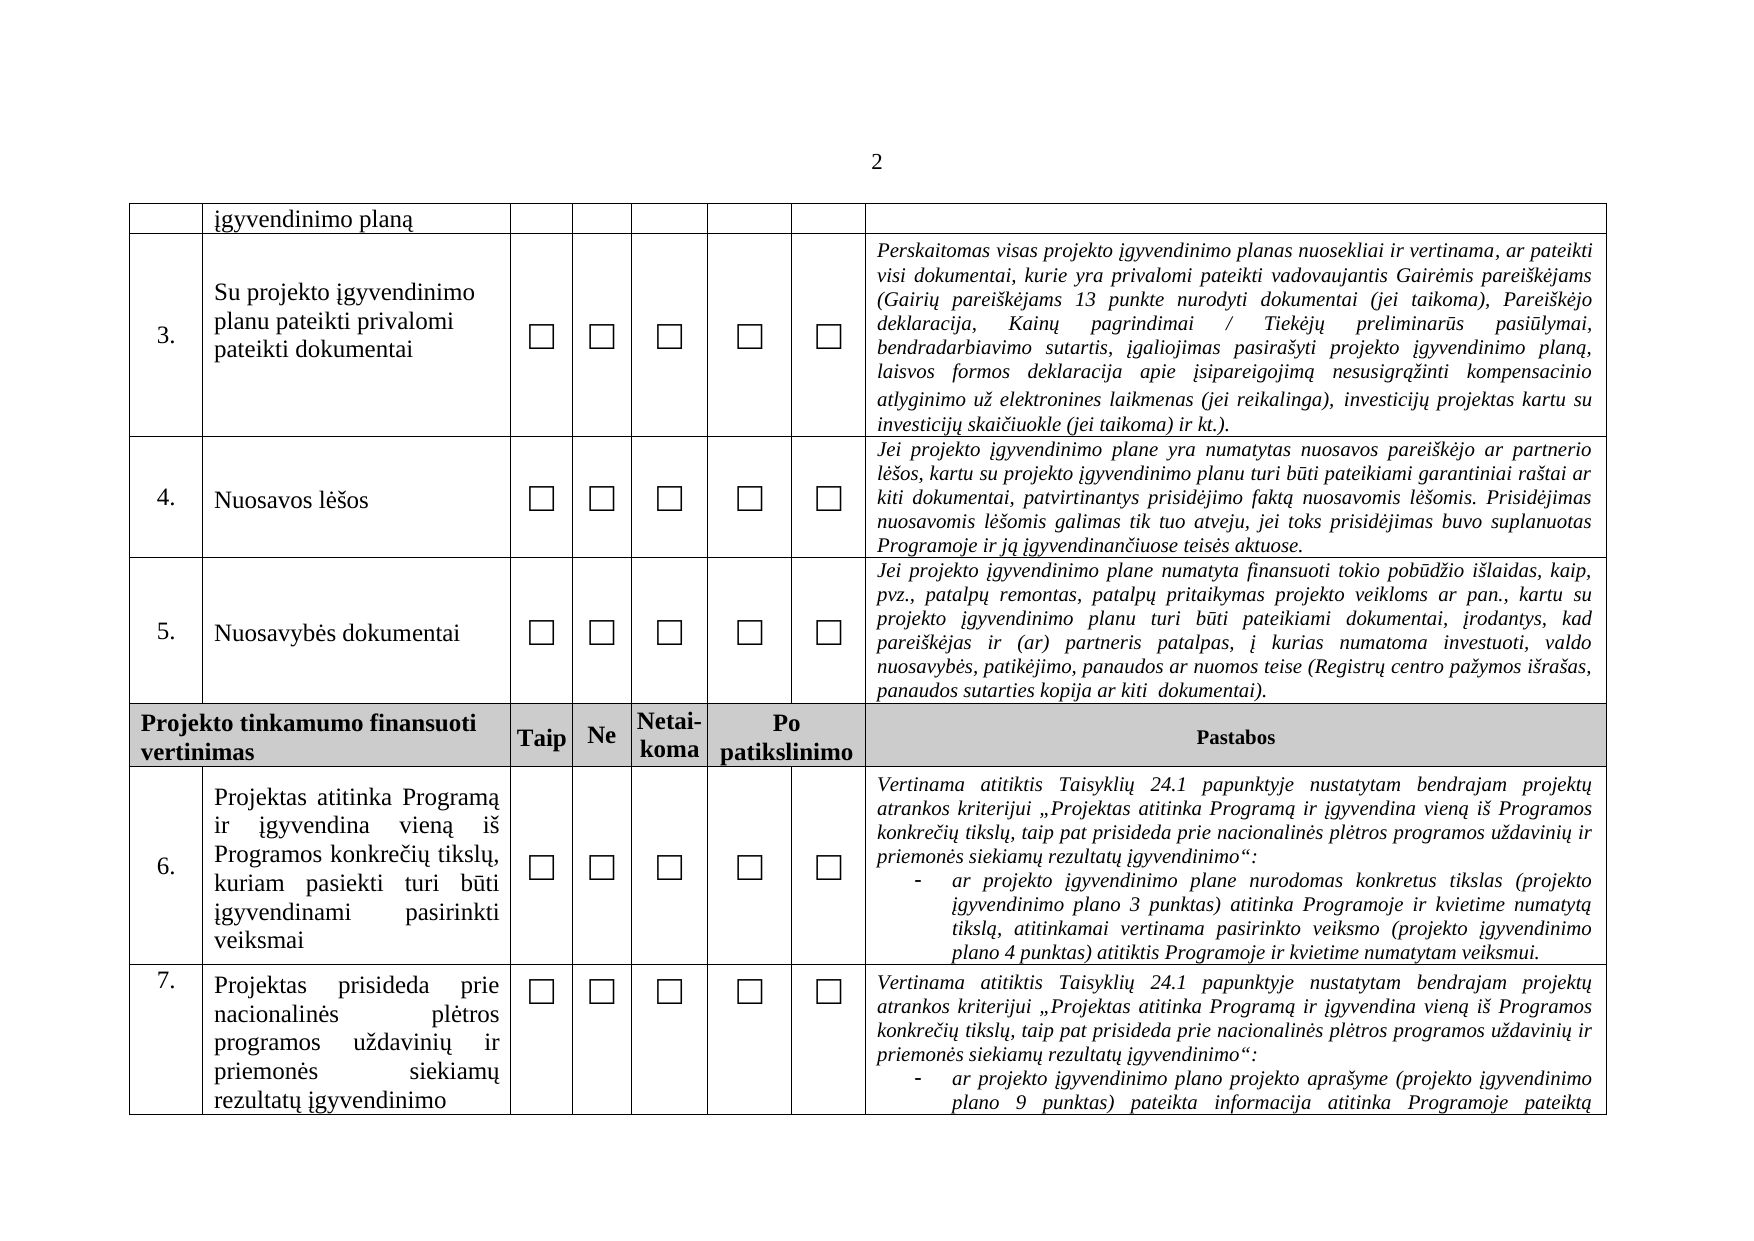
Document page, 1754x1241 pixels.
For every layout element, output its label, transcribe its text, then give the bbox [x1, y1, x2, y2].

table_cell [632, 204, 707, 233]
table_cell Nuosavybės dokumentai [203, 558, 510, 702]
table_cell [866, 204, 1606, 233]
table_cell □ [708, 234, 791, 436]
table_cell □ [632, 558, 707, 702]
table_cell □ [511, 437, 572, 557]
table_cell Jei projekto įgyvendinimo plane numatyta finansuoti tokio pobūdžio išlaidas, kaip, pvz., patalpų remontas, patalpų pritaikymas projekto veikloms ar pan., kartu su projekto įgyvendinimo planu turi būti pateikiami dokumentai, įrodantys, kad pareiškėjas ir (ar) partneris patalpas, į kurias numatoma investuoti, valdo nuosavybės, patikėjimo, panaudos ar nuomos teise (Registrų centro pažymos išrašas, panaudos sutarties kopija ar kiti dokumentai). [866, 558, 1606, 702]
table_cell Projektas prisideda prie nacionalinės plėtros programos uždavinių ir priemonės siekiamų rezultatų įgyvendinimo [203, 965, 510, 1114]
table_cell □ [792, 965, 865, 1114]
table_cell □ [573, 234, 631, 436]
table_cell Perskaitomas visas projekto įgyvendinimo planas nuosekliai ir vertinama, ar pateikti visi dokumentai, kurie yra privalomi pateikti vadovaujantis Gairėmis pareiškėjams (Gairių pareiškėjams 13 punkte nurodyti dokumentai (jei taikoma), Pareiškėjo deklaracija, Kainų pagrindimai / Tiekėjų preliminarūs pasiūlymai, bendradarbiavimo sutartis, įgaliojimas pasirašyti projekto įgyvendinimo planą, laisvos formos deklaracija apie įsipareigojimą nesusigrąžinti kompensacinio atlyginimo už elektronines laikmenas (jei reikalinga), investicijų projektas kartu su investicijų skaičiuokle (jei taikoma) ir kt.). [866, 234, 1606, 436]
table_cell □ [573, 558, 631, 702]
table_cell □ [632, 965, 707, 1114]
table_cell □ [708, 767, 791, 964]
table_cell □ [511, 767, 572, 964]
table_cell □ [792, 767, 865, 964]
table_cell □ [511, 234, 572, 436]
table_cell Pastabos [866, 704, 1606, 766]
table_cell įgyvendinimo planą [203, 204, 510, 233]
table_cell □ [573, 437, 631, 557]
table_cell 5. [130, 558, 202, 702]
table_cell 3. [130, 234, 202, 436]
table_cell Projektas atitinka Programą ir įgyvendina vieną iš Programos konkrečių tikslų, kuriam pasiekti turi būti įgyvendinami pasirinkti veiksmai [203, 767, 510, 964]
table_cell Netai-koma [632, 704, 707, 766]
table_cell □ [708, 558, 791, 702]
table_cell □ [573, 767, 631, 964]
table_cell Ne [573, 704, 631, 766]
table_cell [511, 204, 572, 233]
table_cell Su projekto įgyvendinimo planu pateikti privalomi pateikti dokumentai [203, 234, 510, 436]
table_cell [573, 204, 631, 233]
table_cell □ [792, 234, 865, 436]
table_cell [130, 204, 202, 233]
table_cell Nuosavos lėšos [203, 437, 510, 557]
table_cell □ [632, 767, 707, 964]
table_cell □ [792, 437, 865, 557]
table_cell □ [511, 558, 572, 702]
table_cell □ [632, 234, 707, 436]
table_cell □ [511, 965, 572, 1114]
table_cell □ [708, 965, 791, 1114]
table_cell 6. [130, 767, 202, 964]
table_cell Vertinama atitiktis Taisyklių 24.1 papunktyje nustatytam bendrajam projektų atrankos kriterijui „Projektas atitinka Programą ir įgyvendina vieną iš Programos konkrečių tikslų, taip pat prisideda prie nacionalinės plėtros programos uždavinių ir priemonės siekiamų rezultatų įgyvendinimo“:  ar projekto įgyvendinimo plane nurodomas konkretus tikslas (projekto įgyvendinimo plano 3 punktas) atitinka Programoje ir kvietime numatytą tikslą, atitinkamai vertinama pasirinkto veiksmo (projekto įgyvendinimo plano 4 punktas) atitiktis Programoje ir kvietime numatytam veiksmui. [866, 767, 1606, 964]
table_cell 4. [130, 437, 202, 557]
table_cell Projekto tinkamumo finansuoti vertinimas [130, 704, 510, 766]
table_cell □ [573, 965, 631, 1114]
table_cell □ [792, 558, 865, 702]
table_cell Jei projekto įgyvendinimo plane yra numatytas nuosavos pareiškėjo ar partnerio lėšos, kartu su projekto įgyvendinimo planu turi būti pateikiami garantiniai raštai ar kiti dokumentai, patvirtinantys prisidėjimo faktą nuosavomis lėšomis. Prisidėjimas nuosavomis lėšomis galimas tik tuo atveju, jei toks prisidėjimas buvo suplanuotas Programoje ir ją įgyvendinančiuose teisės aktuose. [866, 437, 1606, 557]
table_cell □ [632, 437, 707, 557]
table_cell [708, 204, 791, 233]
table_cell Vertinama atitiktis Taisyklių 24.1 papunktyje nustatytam bendrajam projektų atrankos kriterijui „Projektas atitinka Programą ir įgyvendina vieną iš Programos konkrečių tikslų, taip pat prisideda prie nacionalinės plėtros programos uždavinių ir priemonės siekiamų rezultatų įgyvendinimo“:  ar projekto įgyvendinimo plano projekto aprašyme (projekto įgyvendinimo plano 9 punktas) pateikta informacija atitinka Programoje pateiktą [866, 965, 1606, 1114]
table_cell Taip [511, 704, 572, 766]
table_cell □ [708, 437, 791, 557]
table_cell [792, 204, 865, 233]
table_cell 7. [130, 965, 202, 1114]
table_cell Po patikslinimo [708, 704, 865, 766]
